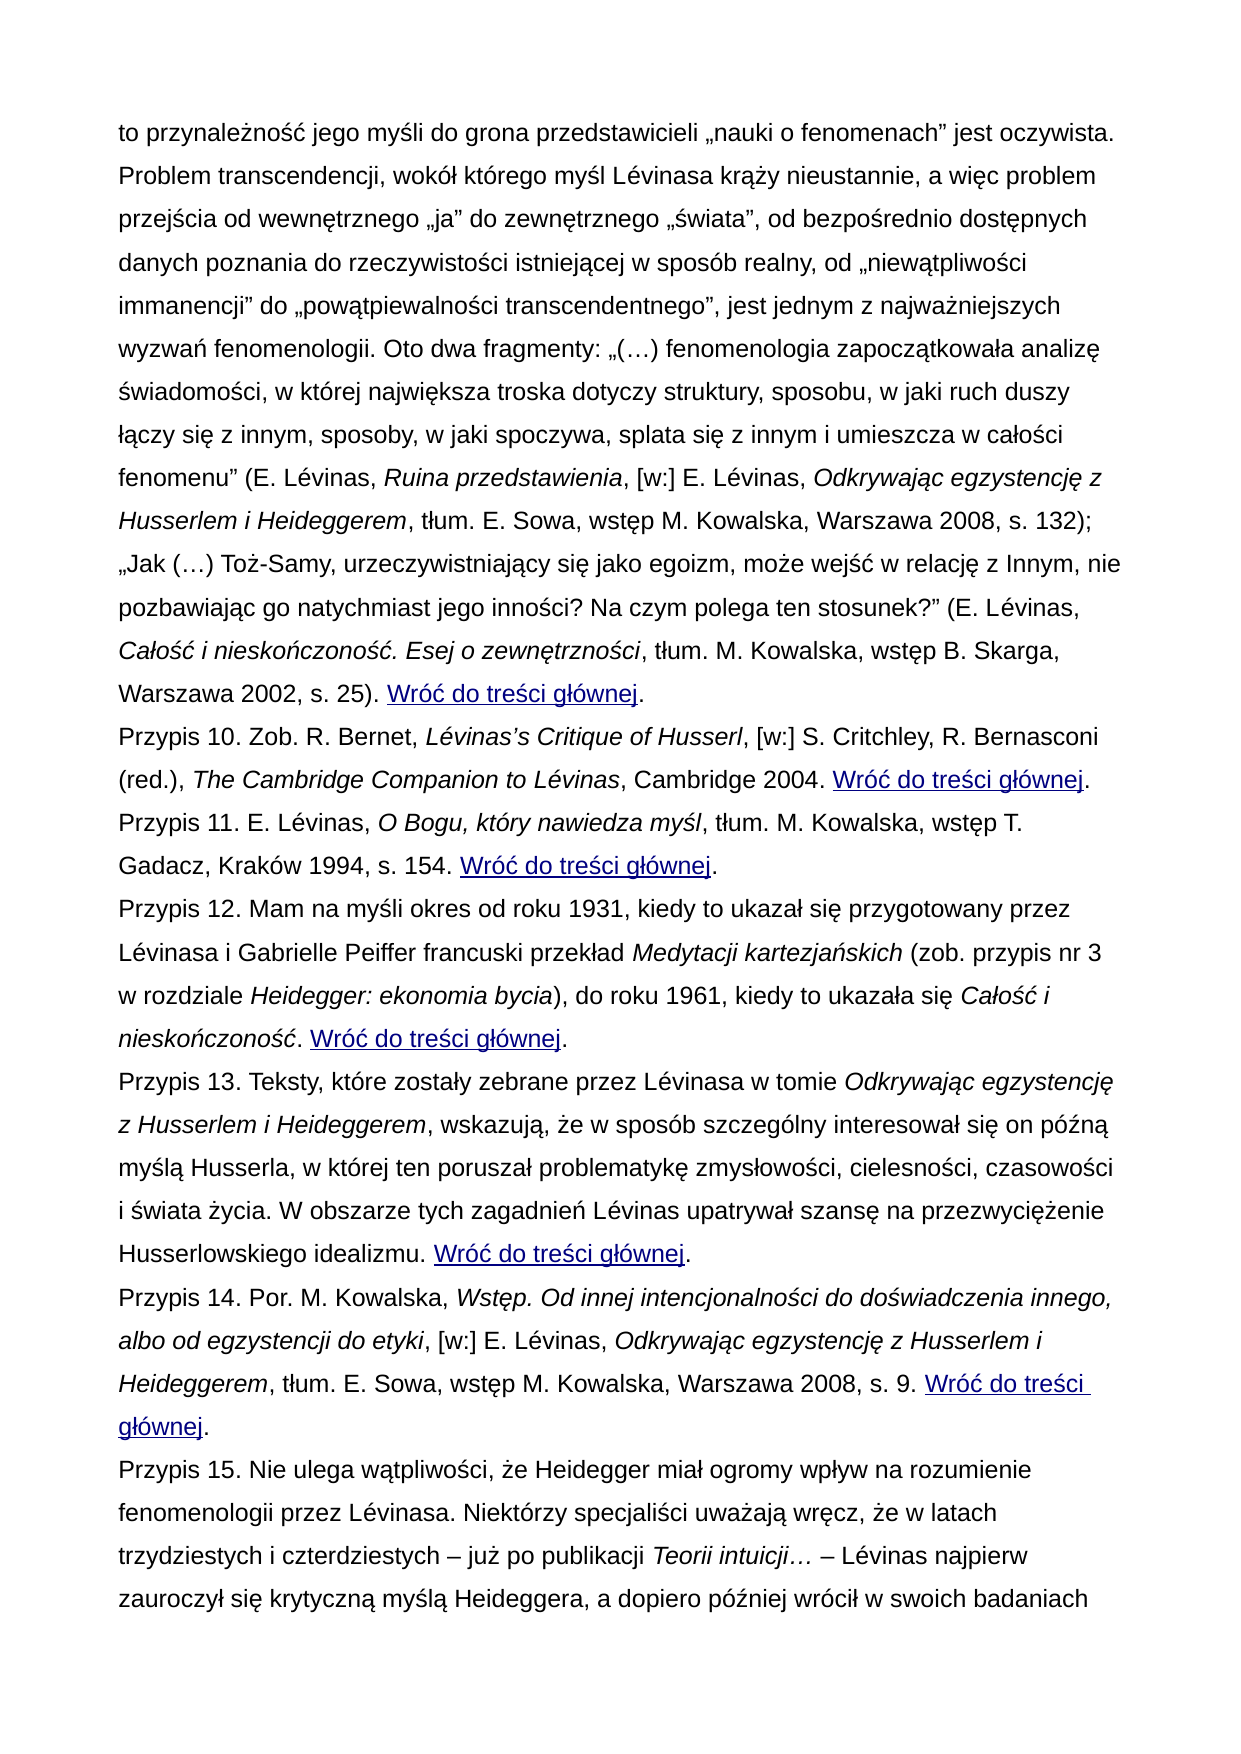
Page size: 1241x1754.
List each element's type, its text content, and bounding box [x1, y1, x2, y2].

text Przypis 12. Mam na myśli okres od roku 1931, kiedy to ukazał się przygotowany przez Lévinasa i Gabrielle Peiffer francuski przekład Medytacji kartezjańskich (zob. przypis nr 3 w rozdziale Heidegger: ekonomia bycia), do roku 1961, kiedy to ukazała się Całość i nieskończoność. Wróć do treści głównej. [118, 894, 1122, 1052]
text Przypis 11. E. Lévinas, O Bogu, który nawiedza myśl, tłum. M. Kowalska, wstęp T. Gadacz, Kraków 1994, s. 154. Wróć do treści głównej. [118, 808, 1122, 880]
text Przypis 13. Teksty, które zostały zebrane przez Lévinasa w tomie Odkrywając egzystencję z Husserlem i Heideggerem, wskazują, że w sposób szczególny interesował się on późną myślą Husserla, w której ten poruszał problematykę zmysłowości, cielesności, czasowości i świata życia. W obszarze tych zagadnień Lévinas upatrywał szansę na przezwyciężenie Husserlowskiego idealizmu. Wróć do treści głównej. [118, 1067, 1122, 1268]
text Przypis 14. Por. M. Kowalska, Wstęp. Od innej intencjonalności do doświadczenia innego, albo od egzystencji do etyki, [w:] E. Lévinas, Odkrywając egzystencję z Husserlem i Heideggerem, tłum. E. Sowa, wstęp M. Kowalska, Warszawa 2008, s. 9. Wróć do treści głównej. [118, 1282, 1122, 1441]
text Przypis 10. Zob. R. Bernet, Lévinas’s Critique of Husserl, [w:] S. Critchley, R. Bernasconi (red.), The Cambridge Companion to Lévinas, Cambridge 2004. Wróć do treści głównej. [118, 722, 1122, 794]
text Przypis 15. Nie ulega wątpliwości, że Heidegger miał ogromy wpływ na rozumienie fenomenologii przez Lévinasa. Niektórzy specjaliści uważają wręcz, że w latach trzydziestych i czterdziestych – już po publikacji Teorii intuicji… – Lévinas najpierw zauroczył się krytyczną myślą Heideggera, a dopiero później wrócił w swoich badaniach [118, 1455, 1122, 1613]
text to przynależność jego myśli do grona przedstawicieli „nauki o fenomenach” jest oczywista. Problem transcendencji, wokół którego myśl Lévinasa krąży nieustannie, a więc problem przejścia od wewnętrznego „ja” do zewnętrznego „świata”, od bezpośrednio dostępnych danych poznania do rzeczywistości istniejącej w sposób realny, od „niewątpliwości immanencji” do „powątpiewalności transcendentnego”, jest jednym z najważniejszych wyzwań fenomenologii. Oto dwa fragmenty: „(…) fenomenologia zapoczątkowała analizę świadomości, w której największa troska dotyczy struktury, sposobu, w jaki ruch duszy łączy się z innym, sposoby, w jaki spoczywa, splata się z innym i umieszcza w całości fenomenu” (E. Lévinas, Ruina przedstawienia, [w:] E. Lévinas, Odkrywając egzystencję z Husserlem i Heideggerem, tłum. E. Sowa, wstęp M. Kowalska, Warszawa 2008, s. 132); „Jak (…) Toż-Samy, urzeczywistniający się jako egoizm, może wejść w relację z Innym, nie pozbawiając go natychmiast jego inności? Na czym polega ten stosunek?” (E. Lévinas, Całość i nieskończoność. Esej o zewnętrzności, tłum. M. Kowalska, wstęp B. Skarga, Warszawa 2002, s. 25). Wróć do treści głównej. [118, 118, 1122, 707]
